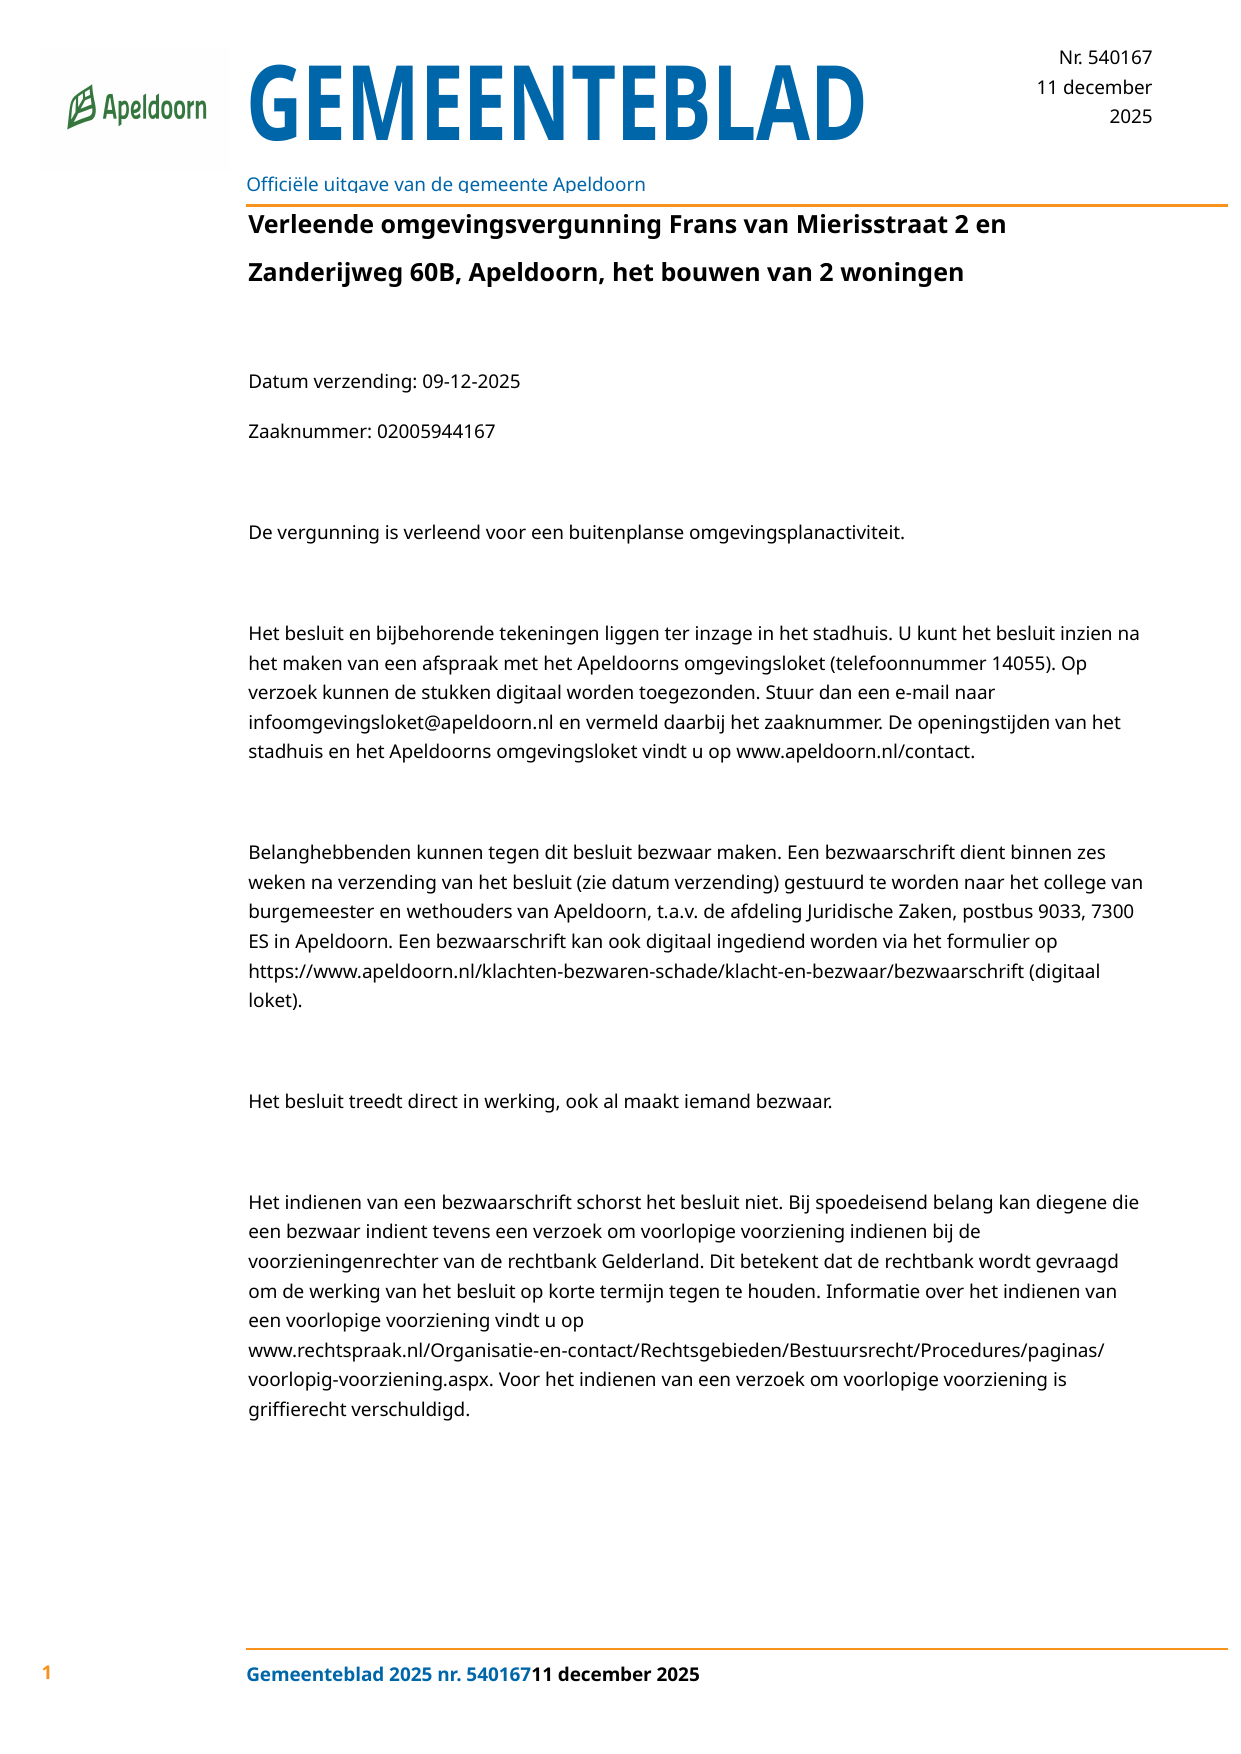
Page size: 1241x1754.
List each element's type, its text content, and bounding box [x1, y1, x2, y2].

text Zaaknummer: 02005944167 [248, 419, 1152, 444]
text Verleende omgevingsvergunning Frans van Mierisstraat 2 en Zanderijweg 60B, Apeldoorn, het bouwen van 2 woningen [248, 207, 1152, 288]
text Het indienen van een bezwaarschrift schorst het besluit niet. Bij spoedeisend belang kan diegene die een bezwaar indient tevens een verzoek om voorlopige voorziening indienen bij de voorzieningenrechter van de rechtbank Gelderland. Dit betekent dat de rechtbank wordt gevraagd om de werking van het besluit op korte termijn tegen te houden. Informatie over het indienen van een voorlopige voorziening vindt u op www.rechtspraak.nl/Organisatie-en-contact/Rechtsgebieden/Bestuursrecht/Procedures/paginas/voorlopig-voorziening.aspx. Voor het indienen van een verzoek om voorlopige voorziening is griffierecht verschuldigd. [248, 1189, 1152, 1422]
text Het besluit treedt direct in werking, ook al maakt iemand bezwaar. [248, 1088, 1152, 1114]
text Datum verzending: 09-12-2025 [248, 368, 1152, 394]
picture [41, 47, 231, 172]
text Het besluit en bijbehorende tekeningen liggen ter inzage in het stadhuis. U kunt het besluit inzien na het maken van een afspraak met het Apeldoorns omgevingsloket (telefoonnummer 14055). Op verzoek kunnen de stukken digitaal worden toegezonden. Stuur dan een e-mail naar infoomgevingsloket@apeldoorn.nl en vermeld daarbij het zaaknummer. De openingstijden van het stadhuis en het Apeldoorns omgevingsloket vindt u op www.apeldoorn.nl/contact. [248, 620, 1152, 764]
text De vergunning is verleend voor een buitenplanse omgevingsplanactiviteit. [248, 519, 1152, 545]
text Belanghebbenden kunnen tegen dit besluit bezwaar maken. Een bezwaarschrift dient binnen zes weken na verzending van het besluit (zie datum verzending) gestuurd te worden naar het college van burgemeester en wethouders van Apeldoorn, t.a.v. de afdeling Juridische Zaken, postbus 9033, 7300 ES in Apeldoorn. Een bezwaarschrift kan ook digitaal ingediend worden via het formulier op https://www.apeldoorn.nl/klachten-bezwaren-schade/klacht-en-bezwaar/bezwaarschrift (digitaal loket). [248, 839, 1152, 1013]
